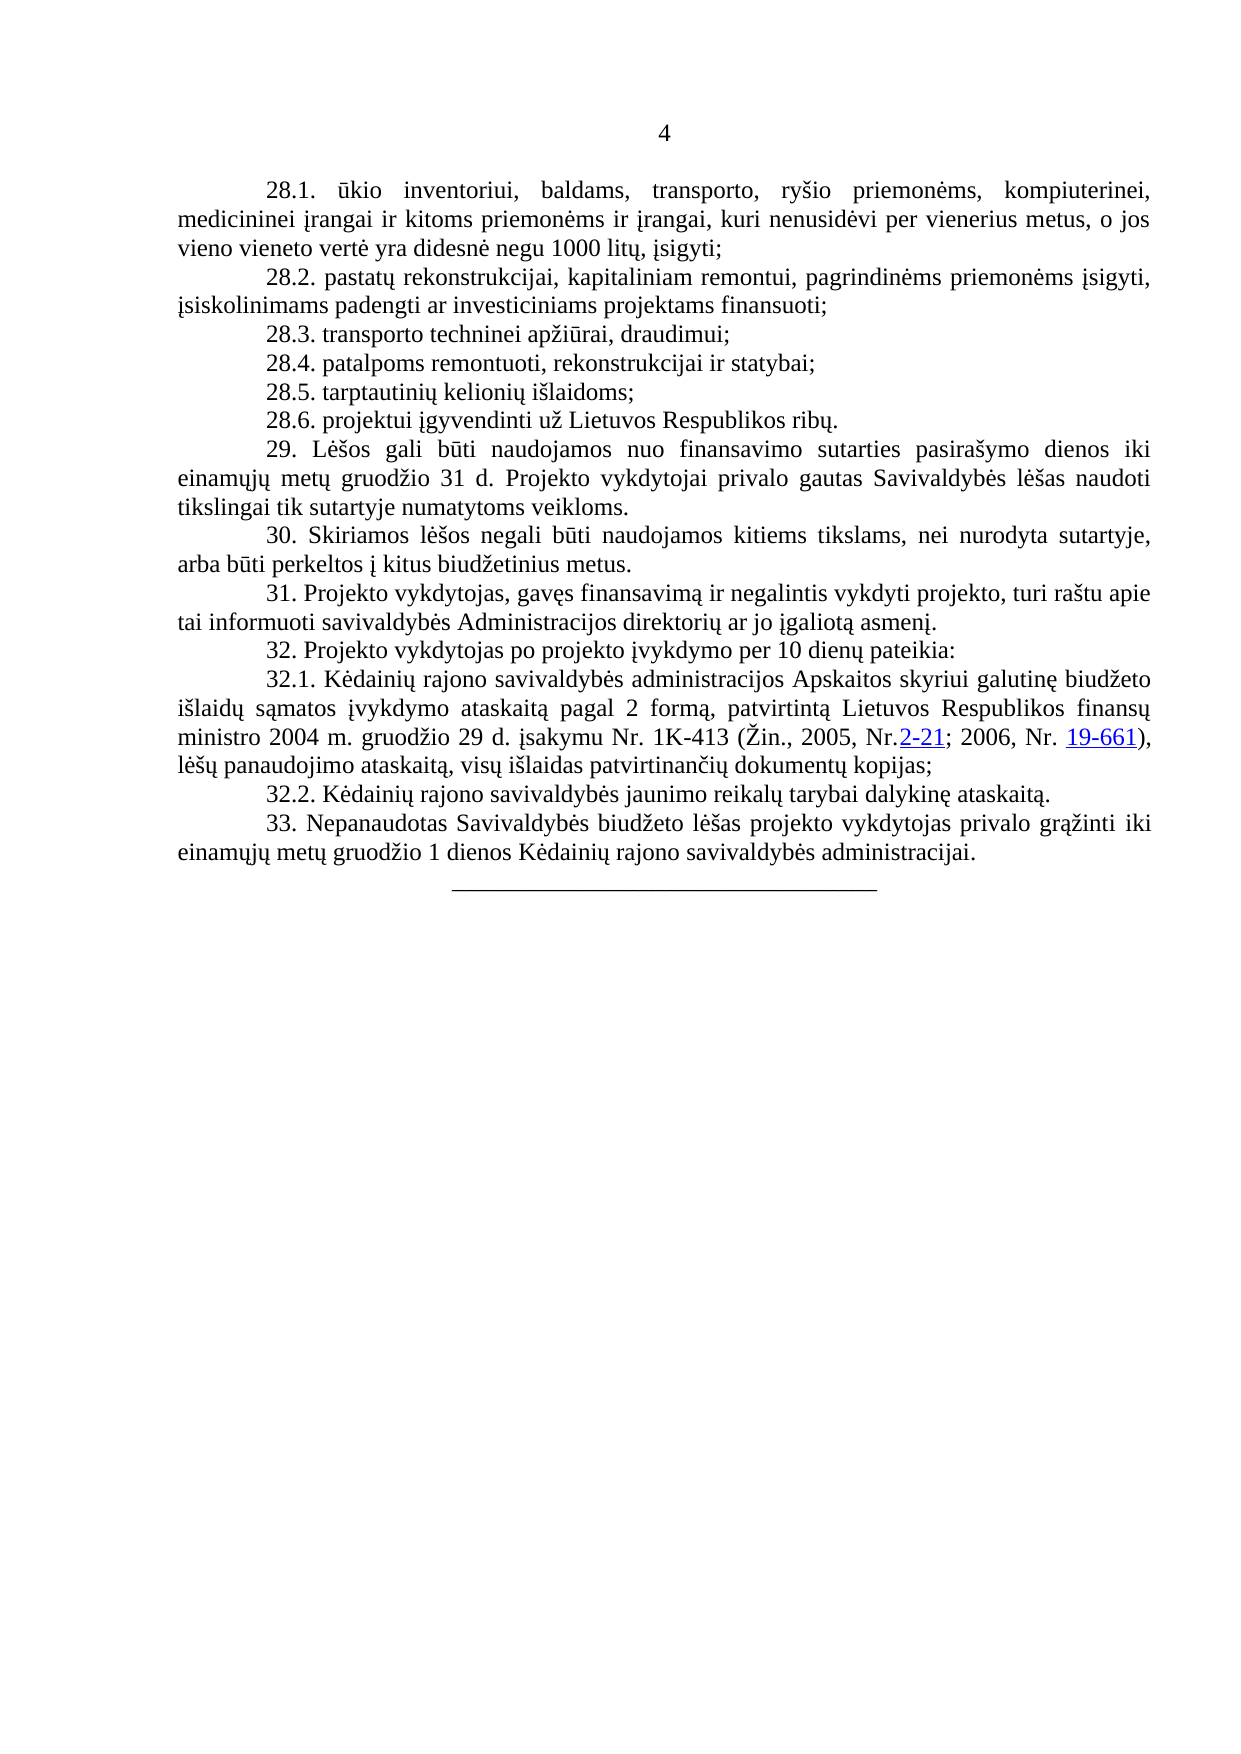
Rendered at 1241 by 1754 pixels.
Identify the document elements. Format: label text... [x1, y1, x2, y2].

text 28.6. projektui įgyvendinti už Lietuvos Respublikos ribų. [177, 406, 1152, 434]
text 28.5. tarptautinių kelionių išlaidoms; [177, 377, 1152, 406]
text 28.3. transporto techninei apžiūrai, draudimui; [177, 319, 1152, 348]
text __________________________________ [177, 866, 1152, 894]
text 32. Projekto vykdytojas po projekto įvykdymo per 10 dienų pateikia: [177, 636, 1152, 664]
text 28.2. pastatų rekonstrukcijai, kapitaliniam remontui, pagrindinėms priemonėms įsigyti, įsiskolinimams padengti ar investiciniams projektams finansuoti; [177, 262, 1152, 319]
text 29. Lėšos gali būti naudojamos nuo finansavimo sutarties pasirašymo dienos iki einamųjų metų gruodžio 31 d. Projekto vykdytojai privalo gautas Savivaldybės lėšas naudoti tikslingai tik sutartyje numatytoms veikloms. [177, 434, 1152, 521]
text 32.1. Kėdainių rajono savivaldybės administracijos Apskaitos skyriui galutinę biudžeto išlaidų sąmatos įvykdymo ataskaitą pagal 2 formą, patvirtintą Lietuvos Respublikos finansų ministro 2004 m. gruodžio 29 d. įsakymu Nr. 1K-413 (Žin., 2005, Nr.2-21; 2006, Nr. 19-661), lėšų panaudojimo ataskaitą, visų išlaidas patvirtinančių dokumentų kopijas; [177, 664, 1152, 779]
text 28.4. patalpoms remontuoti, rekonstrukcijai ir statybai; [177, 348, 1152, 377]
text 33. Nepanaudotas Savivaldybės biudžeto lėšas projekto vykdytojas privalo grąžinti iki einamųjų metų gruodžio 1 dienos Kėdainių rajono savivaldybės administracijai. [177, 808, 1152, 866]
text 28.1. ūkio inventoriui, baldams, transporto, ryšio priemonėms, kompiuterinei, medicininei įrangai ir kitoms priemonėms ir įrangai, kuri nenusidėvi per vienerius metus, o jos vieno vieneto vertė yra didesnė negu 1000 litų, įsigyti; [177, 176, 1152, 262]
text 30. Skiriamos lėšos negali būti naudojamos kitiems tikslams, nei nurodyta sutartyje, arba būti perkeltos į kitus biudžetinius metus. [177, 521, 1152, 578]
text 31. Projekto vykdytojas, gavęs finansavimą ir negalintis vykdyti projekto, turi raštu apie tai informuoti savivaldybės Administracijos direktorių ar jo įgaliotą asmenį. [177, 578, 1152, 636]
text 32.2. Kėdainių rajono savivaldybės jaunimo reikalų tarybai dalykinę ataskaitą. [177, 779, 1152, 808]
